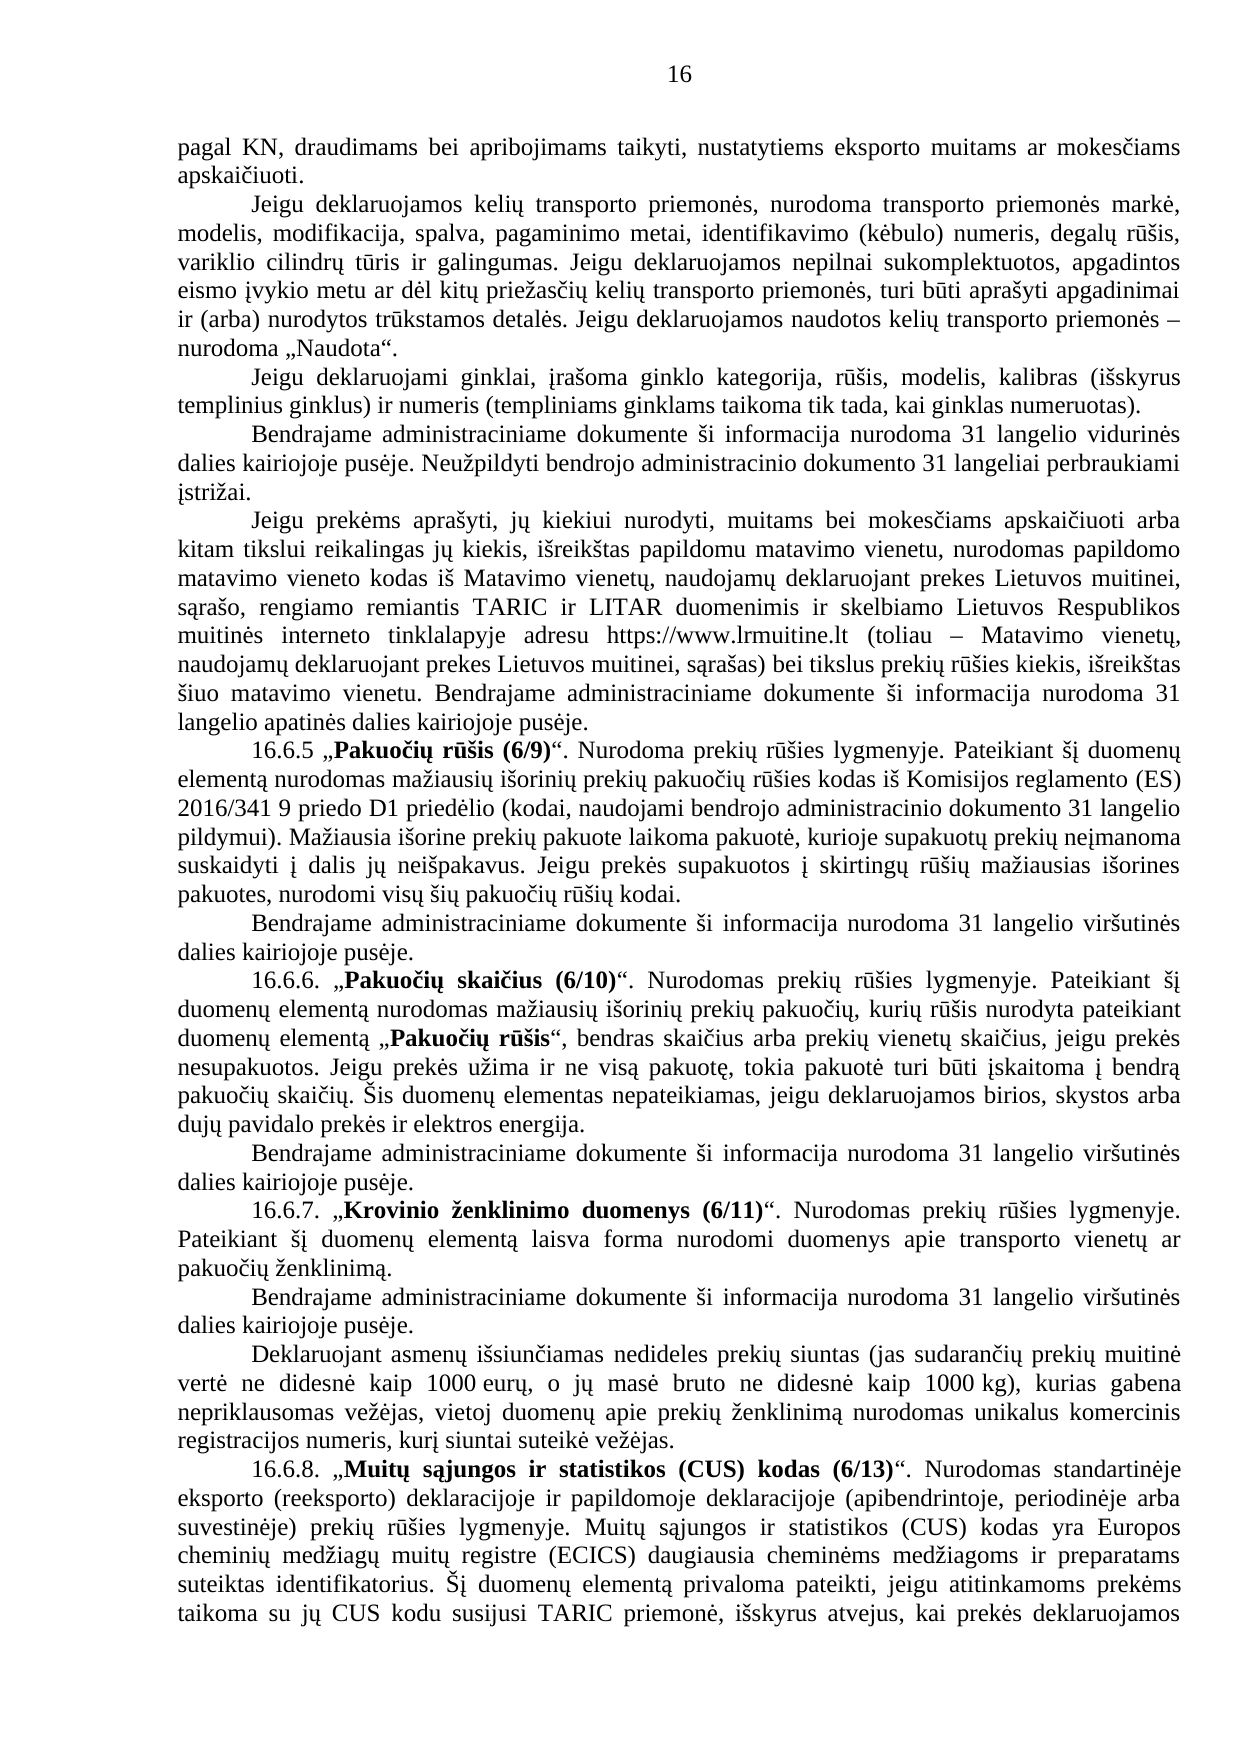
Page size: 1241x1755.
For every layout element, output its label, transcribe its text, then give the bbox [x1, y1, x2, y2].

text Bendrajame administraciniame dokumente ši informacija nurodoma 31 langelio viršutinės dalies kairiojoje pusėje. [177, 908, 1181, 965]
text 16.6.5 „Pakuočių rūšis (6/9)“. Nurodoma prekių rūšies lygmenyje. Pateikiant šį duomenų elementą nurodomas mažiausių išorinių prekių pakuočių rūšies kodas iš Komisijos reglamento (ES) 2016/341 9 priedo D1 priedėlio (kodai, naudojami bendrojo administracinio dokumento 31 langelio pildymui). Mažiausia išorine prekių pakuote laikoma pakuotė, kurioje supakuotų prekių neįmanoma suskaidyti į dalis jų neišpakavus. Jeigu prekės supakuotos į skirtingų rūšių mažiausias išorines pakuotes, nurodomi visų šių pakuočių rūšių kodai. [177, 735, 1181, 908]
text Deklaruojant asmenų išsiunčiamas nedideles prekių siuntas (jas sudarančių prekių muitinė vertė ne didesnė kaip 1000 eurų, o jų masė bruto ne didesnė kaip 1000 kg), kurias gabena nepriklausomas vežėjas, vietoj duomenų apie prekių ženklinimą nurodomas unikalus komercinis registracijos numeris, kurį siuntai suteikė vežėjas. [177, 1339, 1181, 1454]
text Jeigu prekėms aprašyti, jų kiekiui nurodyti, muitams bei mokesčiams apskaičiuoti arba kitam tikslui reikalingas jų kiekis, išreikštas papildomu matavimo vienetu, nurodomas papildomo matavimo vieneto kodas iš Matavimo vienetų, naudojamų deklaruojant prekes Lietuvos muitinei, sąrašo, rengiamo remiantis TARIC ir LITAR duomenimis ir skelbiamo Lietuvos Respublikos muitinės interneto tinklalapyje adresu https://www.lrmuitine.lt (toliau – Matavimo vienetų, naudojamų deklaruojant prekes Lietuvos muitinei, sąrašas) bei tikslus prekių rūšies kiekis, išreikštas šiuo matavimo vienetu. Bendrajame administraciniame dokumente ši informacija nurodoma 31 langelio apatinės dalies kairiojoje pusėje. [177, 505, 1181, 735]
text Jeigu deklaruojamos kelių transporto priemonės, nurodoma transporto priemonės markė, modelis, modifikacija, spalva, pagaminimo metai, identifikavimo (kėbulo) numeris, degalų rūšis, variklio cilindrų tūris ir galingumas. Jeigu deklaruojamos nepilnai sukomplektuotos, apgadintos eismo įvykio metu ar dėl kitų priežasčių kelių transporto priemonės, turi būti aprašyti apgadinimai ir (arba) nurodytos trūkstamos detalės. Jeigu deklaruojamos naudotos kelių transporto priemonės – nurodoma „Naudota“. [177, 189, 1181, 362]
text Bendrajame administraciniame dokumente ši informacija nurodoma 31 langelio viršutinės dalies kairiojoje pusėje. [177, 1138, 1181, 1195]
text Bendrajame administraciniame dokumente ši informacija nurodoma 31 langelio viršutinės dalies kairiojoje pusėje. [177, 1282, 1181, 1339]
text 16.6.7. „Krovinio ženklinimo duomenys (6/11)“. Nurodomas prekių rūšies lygmenyje. Pateikiant šį duomenų elementą laisva forma nurodomi duomenys apie transporto vienetų ar pakuočių ženklinimą. [177, 1195, 1181, 1282]
text 16.6.8. „Muitų sąjungos ir statistikos (CUS) kodas (6/13)“. Nurodomas standartinėje eksporto (reeksporto) deklaracijoje ir papildomoje deklaracijoje (apibendrintoje, periodinėje arba suvestinėje) prekių rūšies lygmenyje. Muitų sąjungos ir statistikos (CUS) kodas yra Europos cheminių medžiagų muitų registre (ECICS) daugiausia cheminėms medžiagoms ir preparatams suteiktas identifikatorius. Šį duomenų elementą privaloma pateikti, jeigu atitinkamoms prekėms taikoma su jų CUS kodu susijusi TARIC priemonė, išskyrus atvejus, kai prekės deklaruojamos [177, 1454, 1181, 1627]
text Bendrajame administraciniame dokumente ši informacija nurodoma 31 langelio vidurinės dalies kairiojoje pusėje. Neužpildyti bendrojo administracinio dokumento 31 langeliai perbraukiami įstrižai. [177, 419, 1181, 505]
text 16.6.6. „Pakuočių skaičius (6/10)“. Nurodomas prekių rūšies lygmenyje. Pateikiant šį duomenų elementą nurodomas mažiausių išorinių prekių pakuočių, kurių rūšis nurodyta pateikiant duomenų elementą „Pakuočių rūšis“, bendras skaičius arba prekių vienetų skaičius, jeigu prekės nesupakuotos. Jeigu prekės užima ir ne visą pakuotę, tokia pakuotė turi būti įskaitoma į bendrą pakuočių skaičių. Šis duomenų elementas nepateikiamas, jeigu deklaruojamos birios, skystos arba dujų pavidalo prekės ir elektros energija. [177, 965, 1181, 1138]
text Jeigu deklaruojami ginklai, įrašoma ginklo kategorija, rūšis, modelis, kalibras (išskyrus templinius ginklus) ir numeris (templiniams ginklams taikoma tik tada, kai ginklas numeruotas). [177, 362, 1181, 419]
text pagal KN, draudimams bei apribojimams taikyti, nustatytiems eksporto muitams ar mokesčiams apskaičiuoti. [177, 132, 1181, 189]
